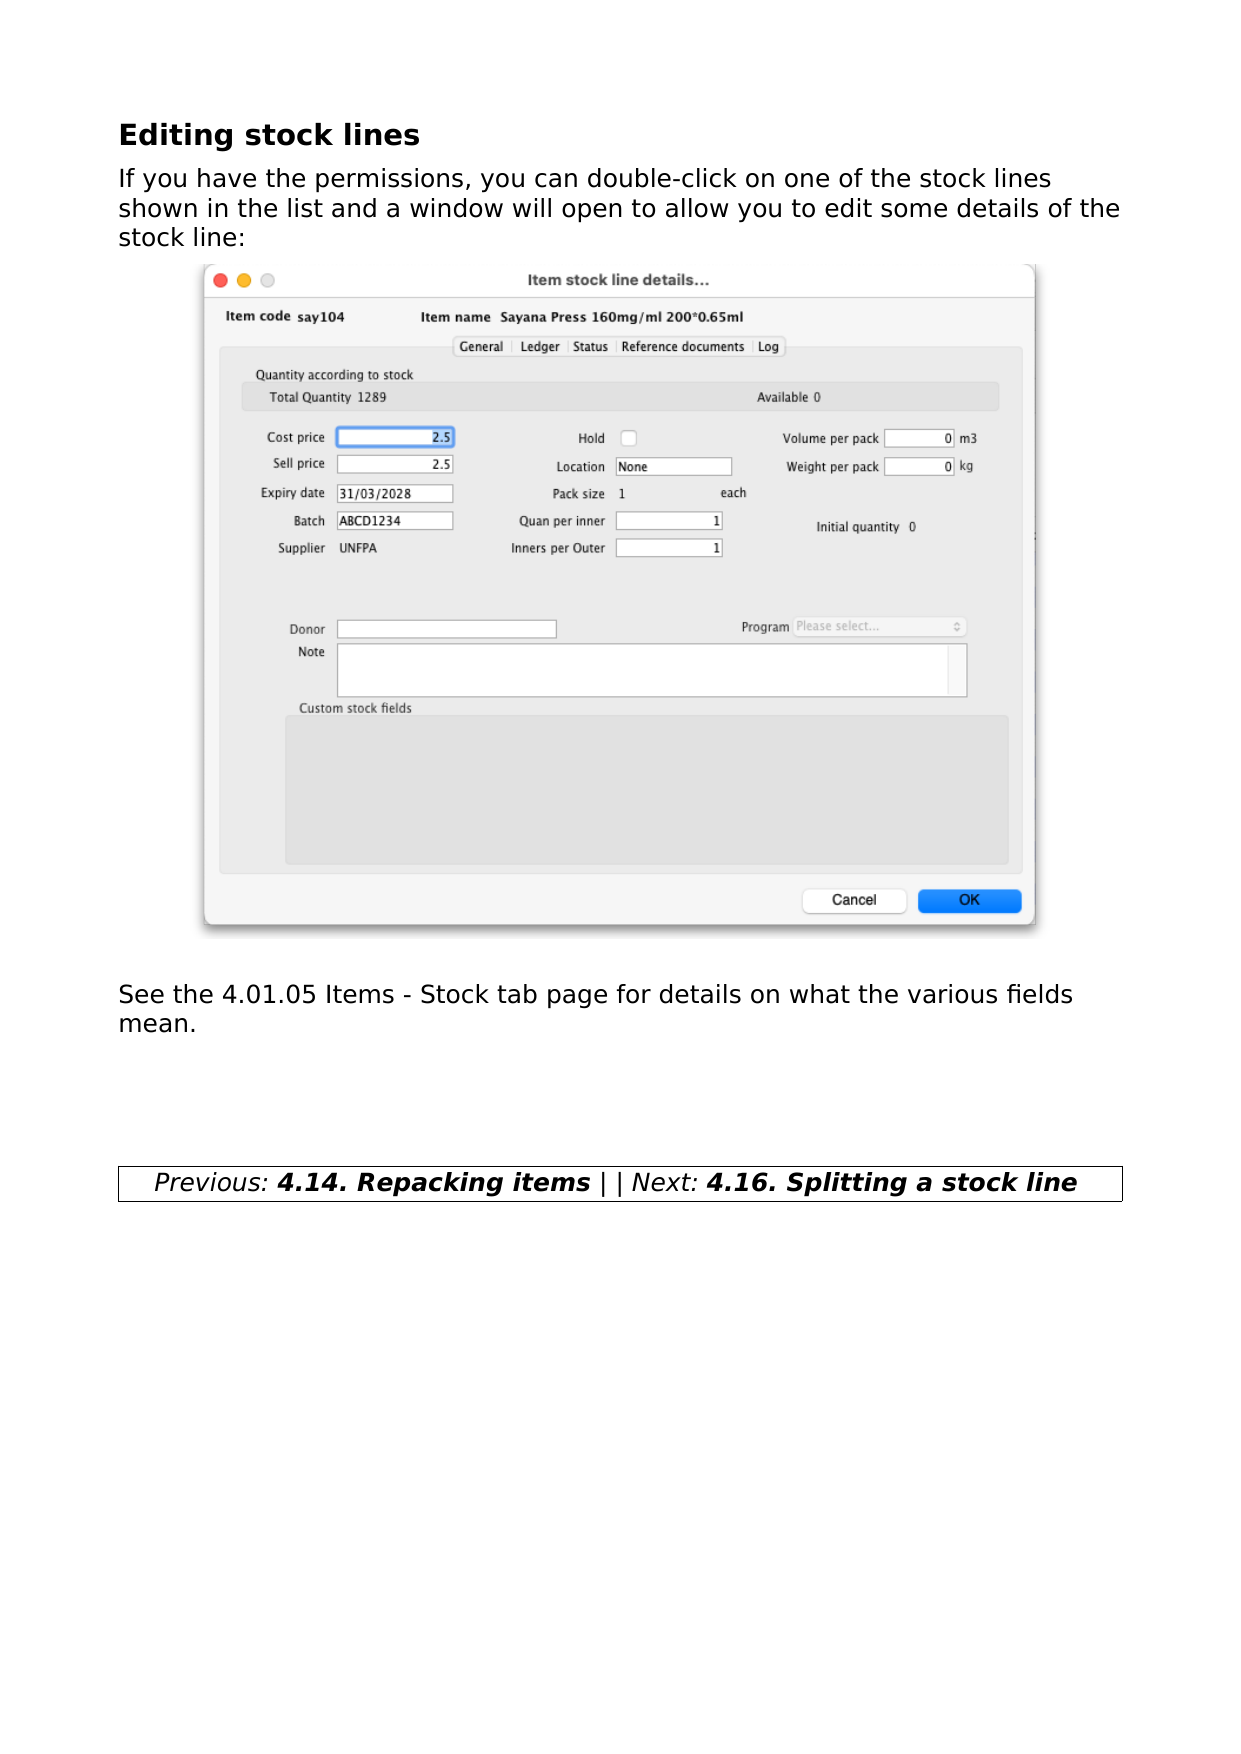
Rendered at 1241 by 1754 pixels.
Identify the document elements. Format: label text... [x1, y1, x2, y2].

picture [190, 264, 1050, 939]
table_header Previous: 4.14. Repacking items | | Next: 4.16. Splitting a stock line [119, 1167, 1122, 1201]
text If you have the permissions, you can double-click on one of the stock lines shown in the list and a window will open to allow you to edit some details of the stock line: [118, 164, 1122, 252]
text See the 4.01.05 Items - Stock tab page for details on what the various fields mean. [118, 980, 1122, 1038]
subtitle Editing stock lines [118, 118, 1122, 152]
